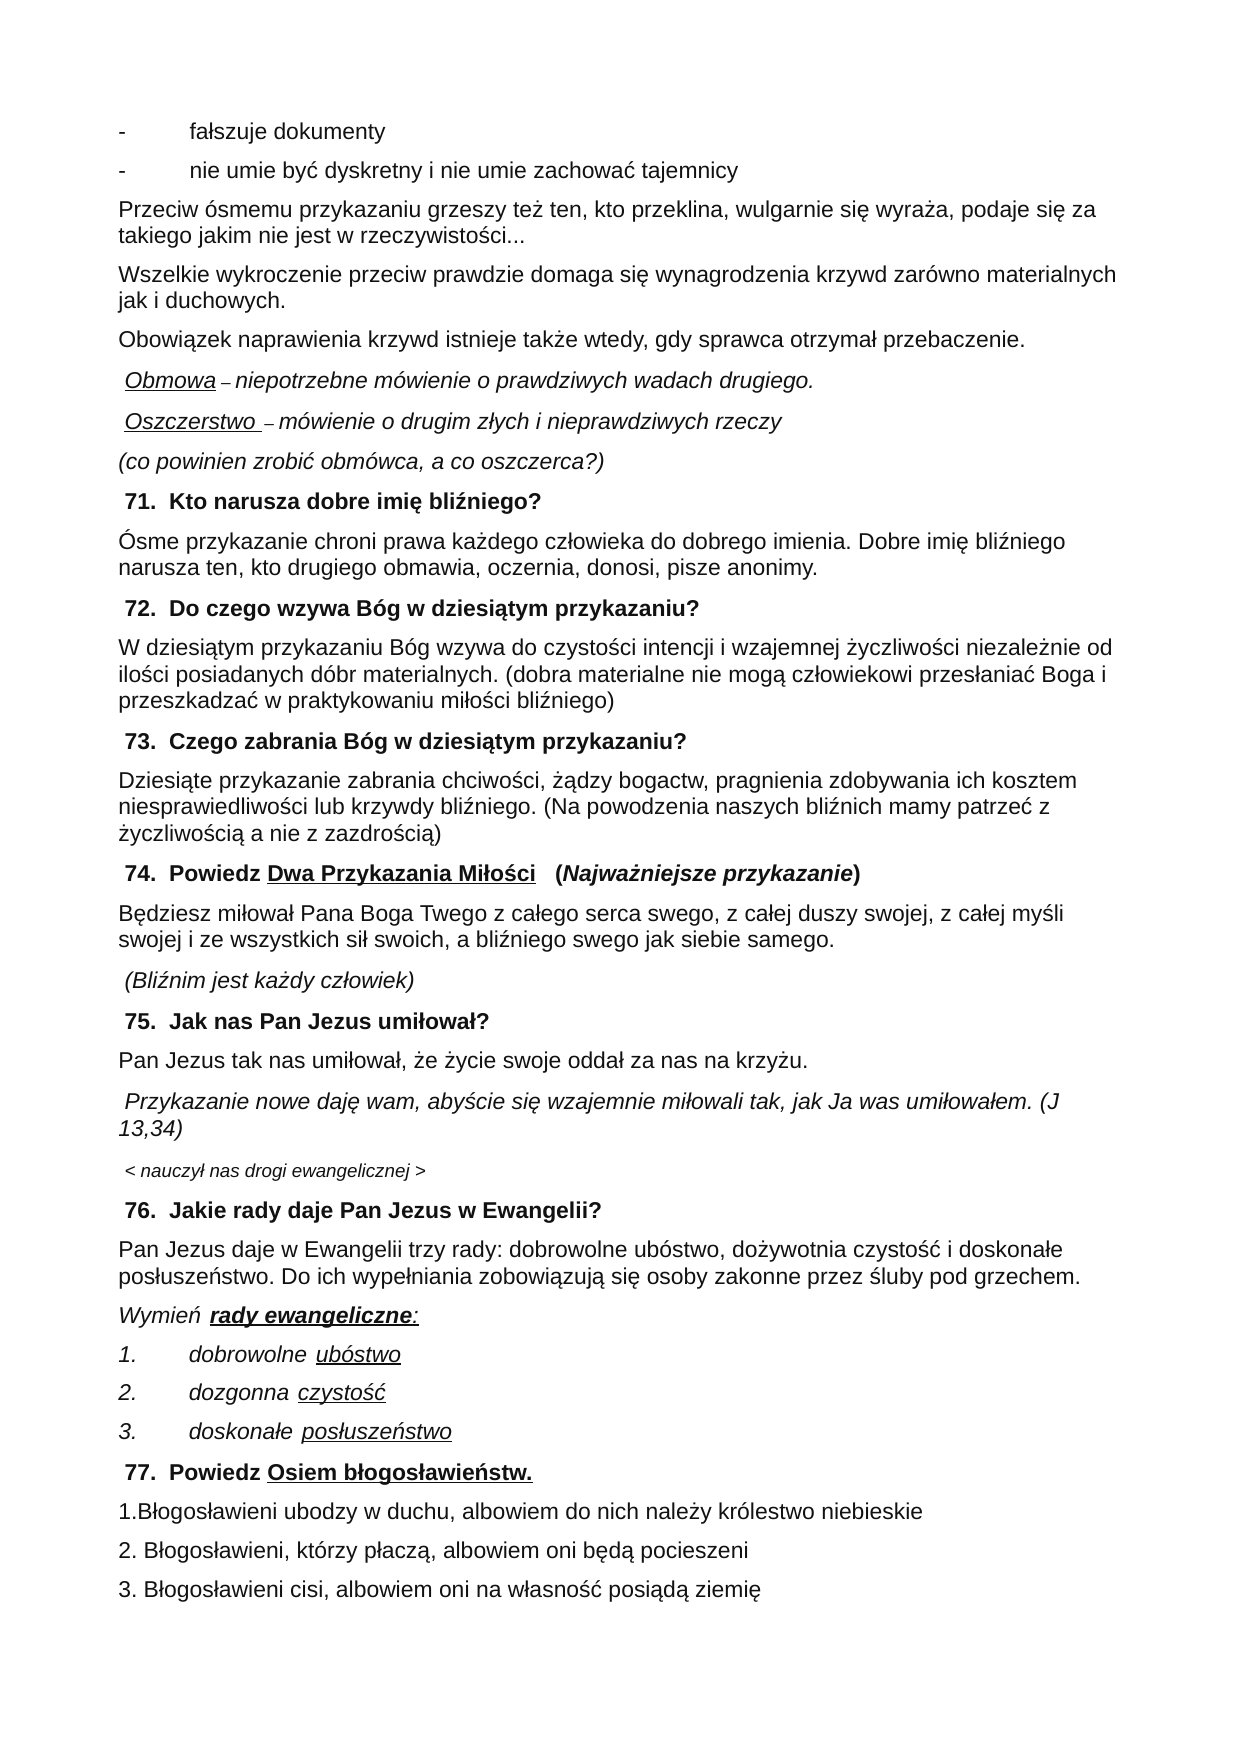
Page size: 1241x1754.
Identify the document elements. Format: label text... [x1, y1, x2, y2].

text < nauczył nas drogi ewangelicznej > [118, 1154, 1122, 1183]
text Ósme przykazanie chroni prawa każdego człowieka do dobrego imienia. Dobre imię bliźniego narusza ten, kto drugiego obmawia, oczernia, donosi, pisze anonimy. [118, 528, 1122, 580]
text 3. doskonałe posłuszeństwo [118, 1418, 1122, 1444]
text (co powinien zrobić obmówca, a co oszczerca?) [118, 448, 1122, 474]
text Oszczerstwo – mówienie o drugim złych i nieprawdziwych rzeczy [118, 406, 1122, 435]
text 75. Jak nas Pan Jezus umiłował? [118, 1006, 1122, 1035]
text - nie umie być dyskretny i nie umie zachować tajemnicy [118, 157, 1122, 183]
text Przykazanie nowe daję wam, abyście się wzajemnie miłowali tak, jak Ja was umiłowałem. (J 13,34) [118, 1086, 1122, 1141]
text 74. Powiedz Dwa Przykazania Miłości (Najważniejsze przykazanie) [118, 858, 1122, 887]
text Pan Jezus daje w Ewangelii trzy rady: dobrowolne ubóstwo, dożywotnia czystość i doskonałe posłuszeństwo. Do ich wypełniania zobowiązują się osoby zakonne przez śluby pod grzechem. [118, 1236, 1122, 1289]
text Obowiązek naprawienia krzywd istnieje także wtedy, gdy sprawca otrzymał przebaczenie. [118, 326, 1122, 353]
text - fałszuje dokumenty [118, 118, 1122, 144]
text 1.Błogosławieni ubodzy w duchu, albowiem do nich należy królestwo niebieskie [118, 1498, 1122, 1525]
text Obmowa – niepotrzebne mówienie o prawdziwych wadach drugiego. [118, 365, 1122, 394]
text 77. Powiedz Osiem błogosławieństw. [118, 1457, 1122, 1486]
text 3. Błogosławieni cisi, albowiem oni na własność posiądą ziemię [118, 1576, 1122, 1602]
text 72. Do czego wzywa Bóg w dziesiątym przykazaniu? [118, 593, 1122, 622]
text Przeciw ósmemu przykazaniu grzeszy też ten, kto przeklina, wulgarnie się wyraża, podaje się za takiego jakim nie jest w rzeczywistości... [118, 196, 1122, 248]
text 2. Błogosławieni, którzy płaczą, albowiem oni będą pocieszeni [118, 1537, 1122, 1563]
text 1. dobrowolne ubóstwo [118, 1341, 1122, 1367]
text Wymień rady ewangeliczne: [118, 1302, 1122, 1328]
text Wszelkie wykroczenie przeciw prawdzie domaga się wynagrodzenia krzywd zarówno materialnych jak i duchowych. [118, 261, 1122, 314]
text (Bliźnim jest każdy człowiek) [118, 965, 1122, 994]
text 71. Kto narusza dobre imię bliźniego? [118, 486, 1122, 515]
text 73. Czego zabrania Bóg w dziesiątym przykazaniu? [118, 726, 1122, 754]
text 2. dozgonna czystość [118, 1379, 1122, 1406]
text Pan Jezus tak nas umiłował, że życie swoje oddał za nas na krzyżu. [118, 1047, 1122, 1074]
text W dziesiątym przykazaniu Bóg wzywa do czystości intencji i wzajemnej życzliwości niezależnie od ilości posiadanych dóbr materialnych. (dobra materialne nie mogą człowiekowi przesłaniać Boga i przeszkadzać w praktykowaniu miłości bliźniego) [118, 634, 1122, 713]
text Dziesiąte przykazanie zabrania chciwości, żądzy bogactw, pragnienia zdobywania ich kosztem niesprawiedliwości lub krzywdy bliźniego. (Na powodzenia naszych bliźnich mamy patrzeć z życzliwością a nie z zazdrością) [118, 767, 1122, 846]
text 76. Jakie rady daje Pan Jezus w Ewangelii? [118, 1195, 1122, 1224]
text Będziesz miłował Pana Boga Twego z całego serca swego, z całej duszy swojej, z całej myśli swojej i ze wszystkich sił swoich, a bliźniego swego jak siebie samego. [118, 900, 1122, 952]
